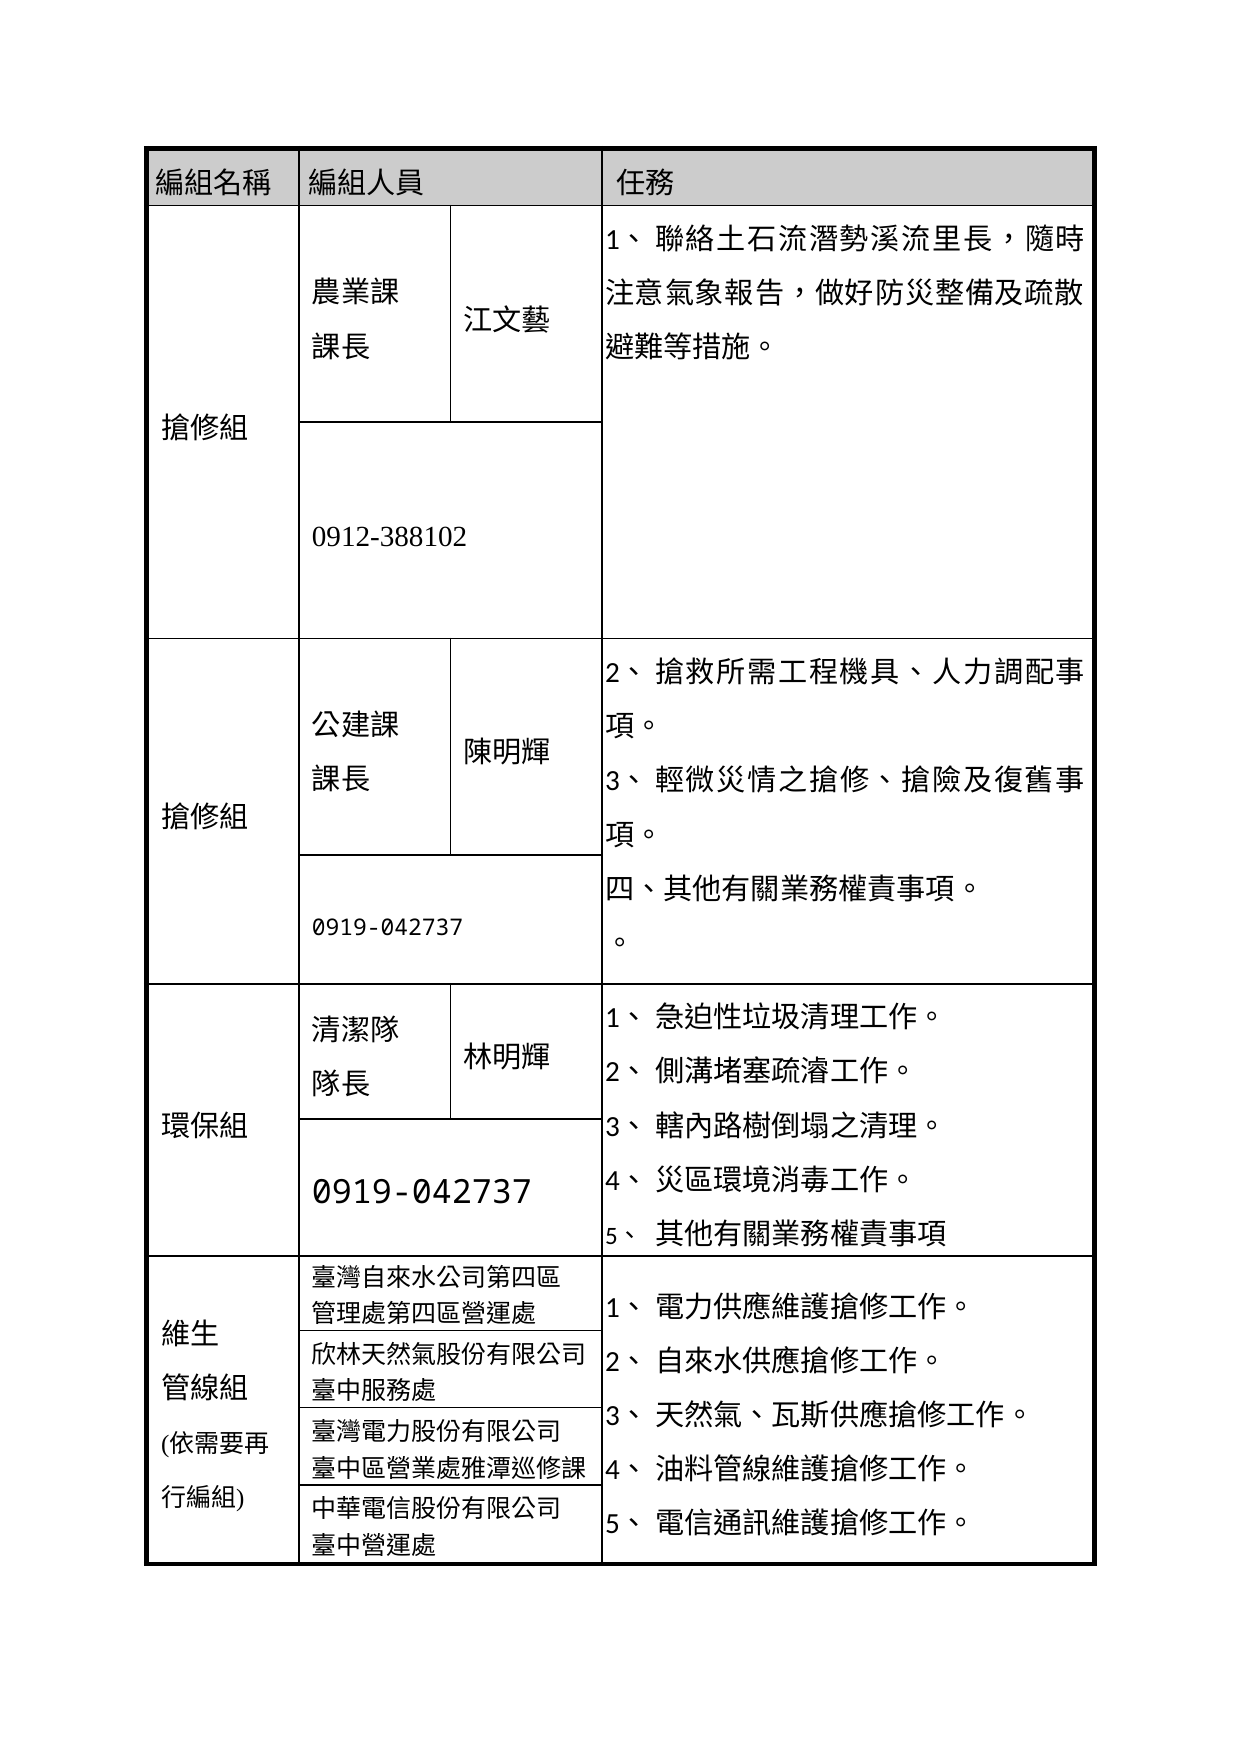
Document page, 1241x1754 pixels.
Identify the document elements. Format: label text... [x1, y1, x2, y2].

table_cell 林明輝 [451, 985, 601, 1118]
table_cell 維生 管線組 (依需要再行編組) [149, 1257, 298, 1561]
table_cell 0919-042737 [300, 1120, 601, 1255]
table_cell 臺灣電力股份有限公司 臺中區營業處雅潭巡修課 [300, 1408, 601, 1484]
table_cell 欣林天然氣股份有限公司臺中服務處 [300, 1331, 601, 1407]
table_cell 公建課 課長 [300, 639, 450, 854]
table_cell 臺灣自來水公司第四區 管理處第四區營運處 [300, 1257, 601, 1330]
table_cell 搶修組 [149, 639, 298, 983]
table_header 任務 [603, 151, 1092, 205]
table_cell 0919-042737 [300, 856, 601, 983]
table_cell 中華電信股份有限公司 臺中營運處 [300, 1486, 601, 1561]
table_cell 清潔隊 隊長 [300, 985, 450, 1118]
table_cell 農業課 課長 [300, 206, 450, 421]
table_cell 急迫性垃圾清理工作。 側溝堵塞疏濬工作。 轄內路樹倒塌之清理。 災區環境消毒工作。 其他有關業務權責事項 [603, 985, 1092, 1255]
table_cell 江文藝 [451, 206, 601, 421]
table_cell 環保組 [149, 985, 298, 1255]
table_cell 陳明輝 [451, 639, 601, 854]
table_cell 電力供應維護搶修工作。 自來水供應搶修工作。 天然氣、瓦斯供應搶修工作。 油料管線維護搶修工作。 電信通訊維護搶修工作。 [603, 1257, 1092, 1561]
table_header 編組名稱 [149, 151, 298, 205]
table_cell 0912-388102 [300, 423, 601, 637]
table_header 編組人員 [300, 151, 601, 205]
table_cell 搶修組 [149, 206, 298, 637]
table_cell 聯絡土石流潛勢溪流里長，隨時注意氣象報告，做好防災整備及疏散避難等措施。 [603, 206, 1092, 637]
table_cell 搶救所需工程機具、人力調配事項。 輕微災情之搶修、搶險及復舊事項。 四、其他有關業務權責事項。 。 [603, 639, 1092, 983]
